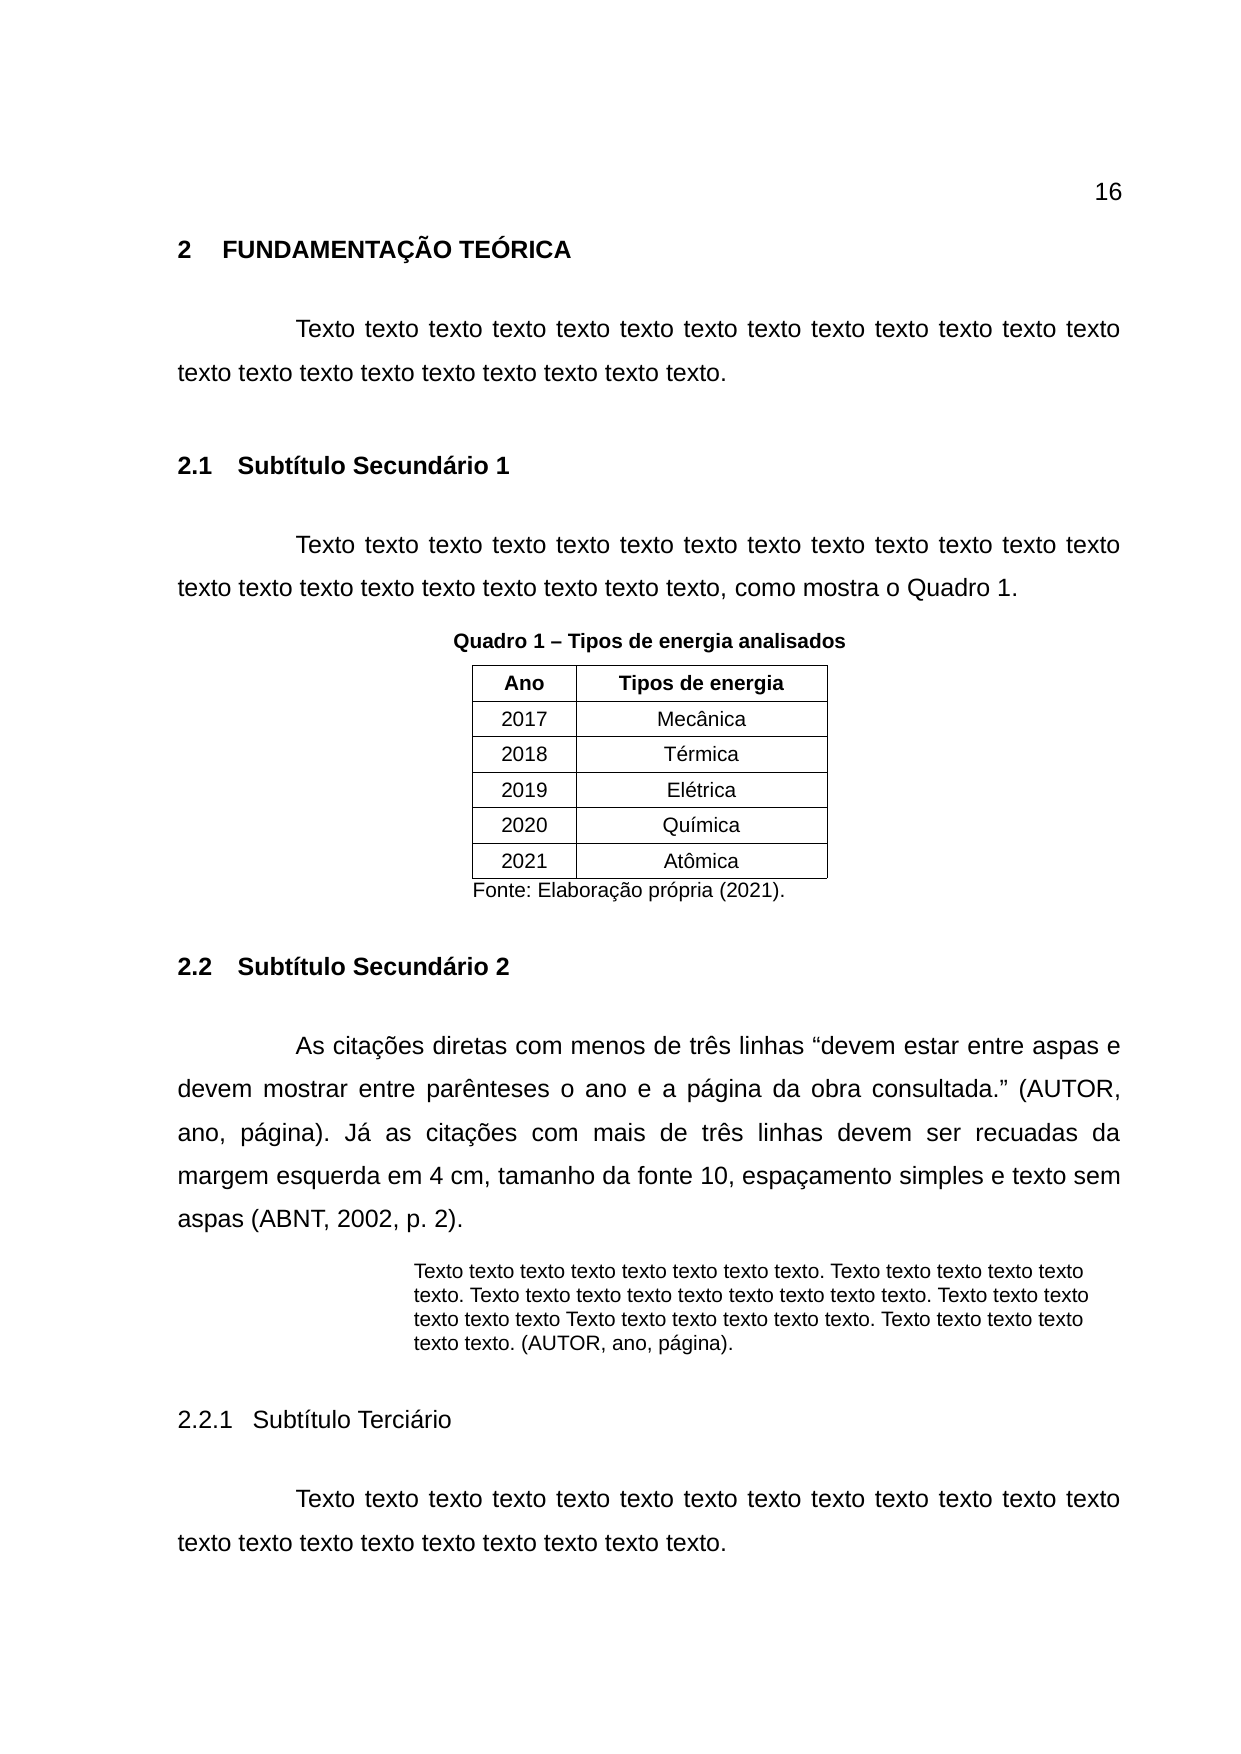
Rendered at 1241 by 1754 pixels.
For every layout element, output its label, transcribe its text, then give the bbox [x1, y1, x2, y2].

subtitle Subtítulo Secundário 2 [177, 952, 1122, 981]
table_cell 2017 [473, 702, 576, 736]
subtitle Subtítulo Secundário 1 [177, 451, 1122, 479]
subtitle Fundamentação Teórica [177, 235, 1122, 264]
table_cell 2018 [473, 737, 576, 772]
text Texto texto texto texto texto texto texto texto texto texto texto texto texto texto texto texto texto texto texto texto texto texto. [177, 314, 1122, 386]
subtitle Subtítulo Terciário [177, 1405, 1122, 1434]
text Texto texto texto texto texto texto texto texto. Texto texto texto texto texto texto. Texto texto texto texto texto texto texto texto texto. Texto texto texto texto texto texto Texto texto texto texto texto texto. Texto texto texto texto texto texto. (AUTOR, ano, página). [413, 1259, 1122, 1355]
text As citações diretas com menos de três linhas “devem estar entre aspas e devem mostrar entre parênteses o ano e a página da obra consultada.” (AUTOR, ano, página). Já as citações com mais de três linhas devem ser recuadas da margem esquerda em 4 cm, tamanho da fonte 10, espaçamento simples e texto sem aspas (ABNT, 2002, p. 2). [177, 1031, 1122, 1233]
text Texto texto texto texto texto texto texto texto texto texto texto texto texto texto texto texto texto texto texto texto texto texto, como mostra o Quadro 1. [177, 530, 1122, 602]
table_cell 2019 [473, 773, 576, 807]
text Texto texto texto texto texto texto texto texto texto texto texto texto texto texto texto texto texto texto texto texto texto texto. [177, 1484, 1122, 1556]
table_cell 2021 [473, 844, 576, 878]
table_header Tipos de energia [577, 666, 827, 701]
table_cell 2020 [473, 808, 576, 843]
table_cell Térmica [577, 737, 827, 772]
text Fonte: Elaboração própria (2021). [177, 878, 1122, 902]
table_header Ano [473, 666, 576, 701]
table_cell Elétrica [577, 773, 827, 807]
text Quadro 1 – Tipos de energia analisados [177, 628, 1122, 652]
table_cell Química [577, 808, 827, 843]
table_cell Mecânica [577, 702, 827, 736]
table_cell Atômica [577, 844, 827, 878]
